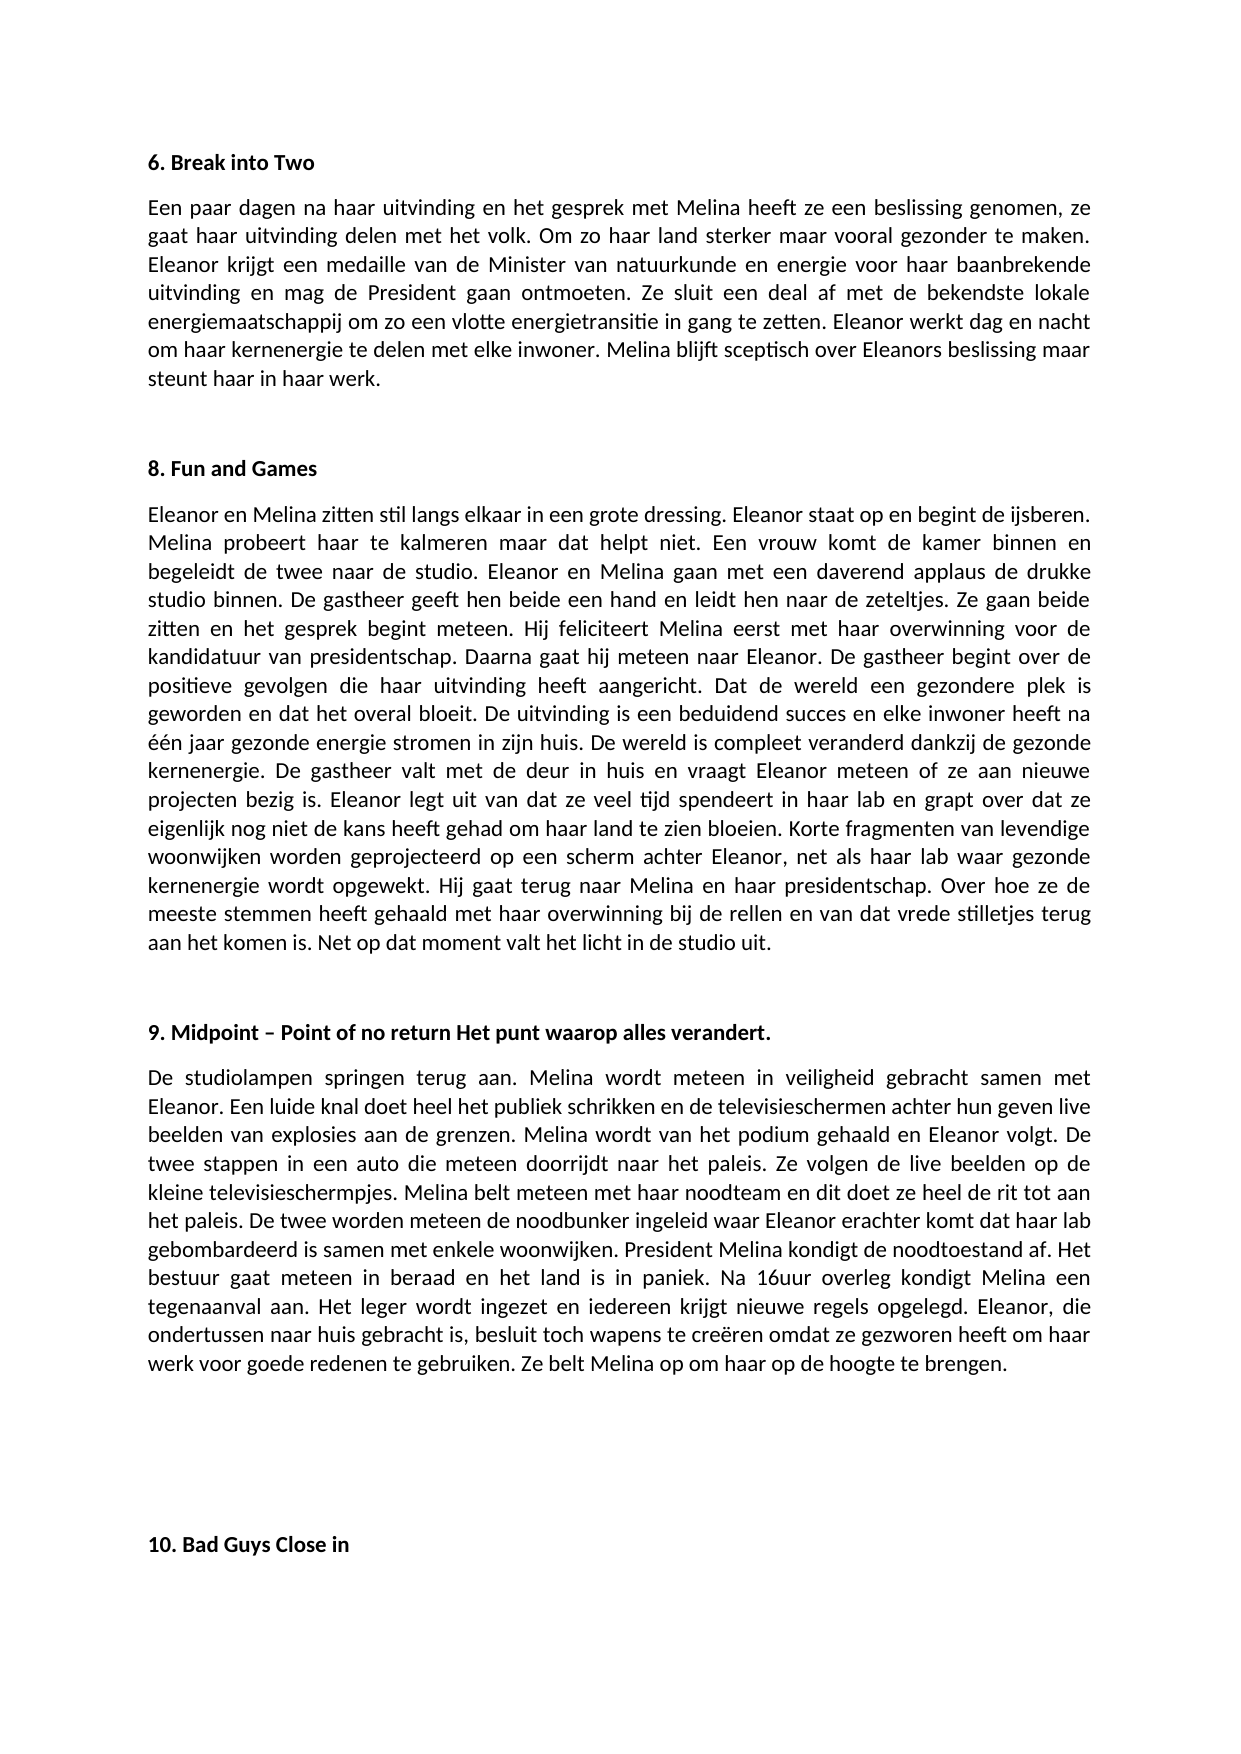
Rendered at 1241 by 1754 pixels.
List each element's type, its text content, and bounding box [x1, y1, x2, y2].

text Een paar dagen na haar uitvinding en het gesprek met Melina heeft ze een beslissing genomen, ze gaat haar uitvinding delen met het volk. Om zo haar land sterker maar vooral gezonder te maken. Eleanor krijgt een medaille van de Minister van natuurkunde en energie voor haar baanbrekende uitvinding en mag de President gaan ontmoeten. Ze sluit een deal af met de bekendste lokale energiemaatschappij om zo een vlotte energietransitie in gang te zetten. Eleanor werkt dag en nacht om haar kernenergie te delen met elke inwoner. Melina blijft sceptisch over Eleanors beslissing maar steunt haar in haar werk. [148, 193, 1093, 392]
text 10. Bad Guys Close in [148, 1530, 1093, 1558]
text Eleanor en Melina zitten stil langs elkaar in een grote dressing. Eleanor staat op en begint de ijsberen. Melina probeert haar te kalmeren maar dat helpt niet. Een vrouw komt de kamer binnen en begeleidt de twee naar de studio. Eleanor en Melina gaan met een daverend applaus de drukke studio binnen. De gastheer geeft hen beide een hand en leidt hen naar de zeteltjes. Ze gaan beide zitten en het gesprek begint meteen. Hij feliciteert Melina eerst met haar overwinning voor de kandidatuur van presidentschap. Daarna gaat hij meteen naar Eleanor. De gastheer begint over de positieve gevolgen die haar uitvinding heeft aangericht. Dat de wereld een gezondere plek is geworden en dat het overal bloeit. De uitvinding is een beduidend succes en elke inwoner heeft na één jaar gezonde energie stromen in zijn huis. De wereld is compleet veranderd dankzij de gezonde kernenergie. De gastheer valt met de deur in huis en vraagt Eleanor meteen of ze aan nieuwe projecten bezig is. Eleanor legt uit van dat ze veel tijd spendeert in haar lab en grapt over dat ze eigenlijk nog niet de kans heeft gehad om haar land te zien bloeien. Korte fragmenten van levendige woonwijken worden geprojecteerd op een scherm achter Eleanor, net als haar lab waar gezonde kernenergie wordt opgewekt. Hij gaat terug naar Melina en haar presidentschap. Over hoe ze de meeste stemmen heeft gehaald met haar overwinning bij de rellen en van dat vrede stilletjes terug aan het komen is. Net op dat moment valt het licht in de studio uit. [148, 500, 1093, 956]
text 6. Break into Two [148, 148, 1093, 176]
text 9. Midpoint – Point of no return Het punt waarop alles verandert. [148, 1018, 1093, 1046]
text 8. Fun and Games [148, 454, 1093, 482]
text De studiolampen springen terug aan. Melina wordt meteen in veiligheid gebracht samen met Eleanor. Een luide knal doet heel het publiek schrikken en de televisieschermen achter hun geven live beelden van explosies aan de grenzen. Melina wordt van het podium gehaald en Eleanor volgt. De twee stappen in een auto die meteen doorrijdt naar het paleis. Ze volgen de live beelden op de kleine televisieschermpjes. Melina belt meteen met haar noodteam en dit doet ze heel de rit tot aan het paleis. De twee worden meteen de noodbunker ingeleid waar Eleanor erachter komt dat haar lab gebombardeerd is samen met enkele woonwijken. President Melina kondigt de noodtoestand af. Het bestuur gaat meteen in beraad en het land is in paniek. Na 16uur overleg kondigt Melina een tegenaanval aan. Het leger wordt ingezet en iedereen krijgt nieuwe regels opgelegd. Eleanor, die ondertussen naar huis gebracht is, besluit toch wapens te creëren omdat ze gezworen heeft om haar werk voor goede redenen te gebruiken. Ze belt Melina op om haar op de hoogte te brengen. [148, 1063, 1093, 1377]
